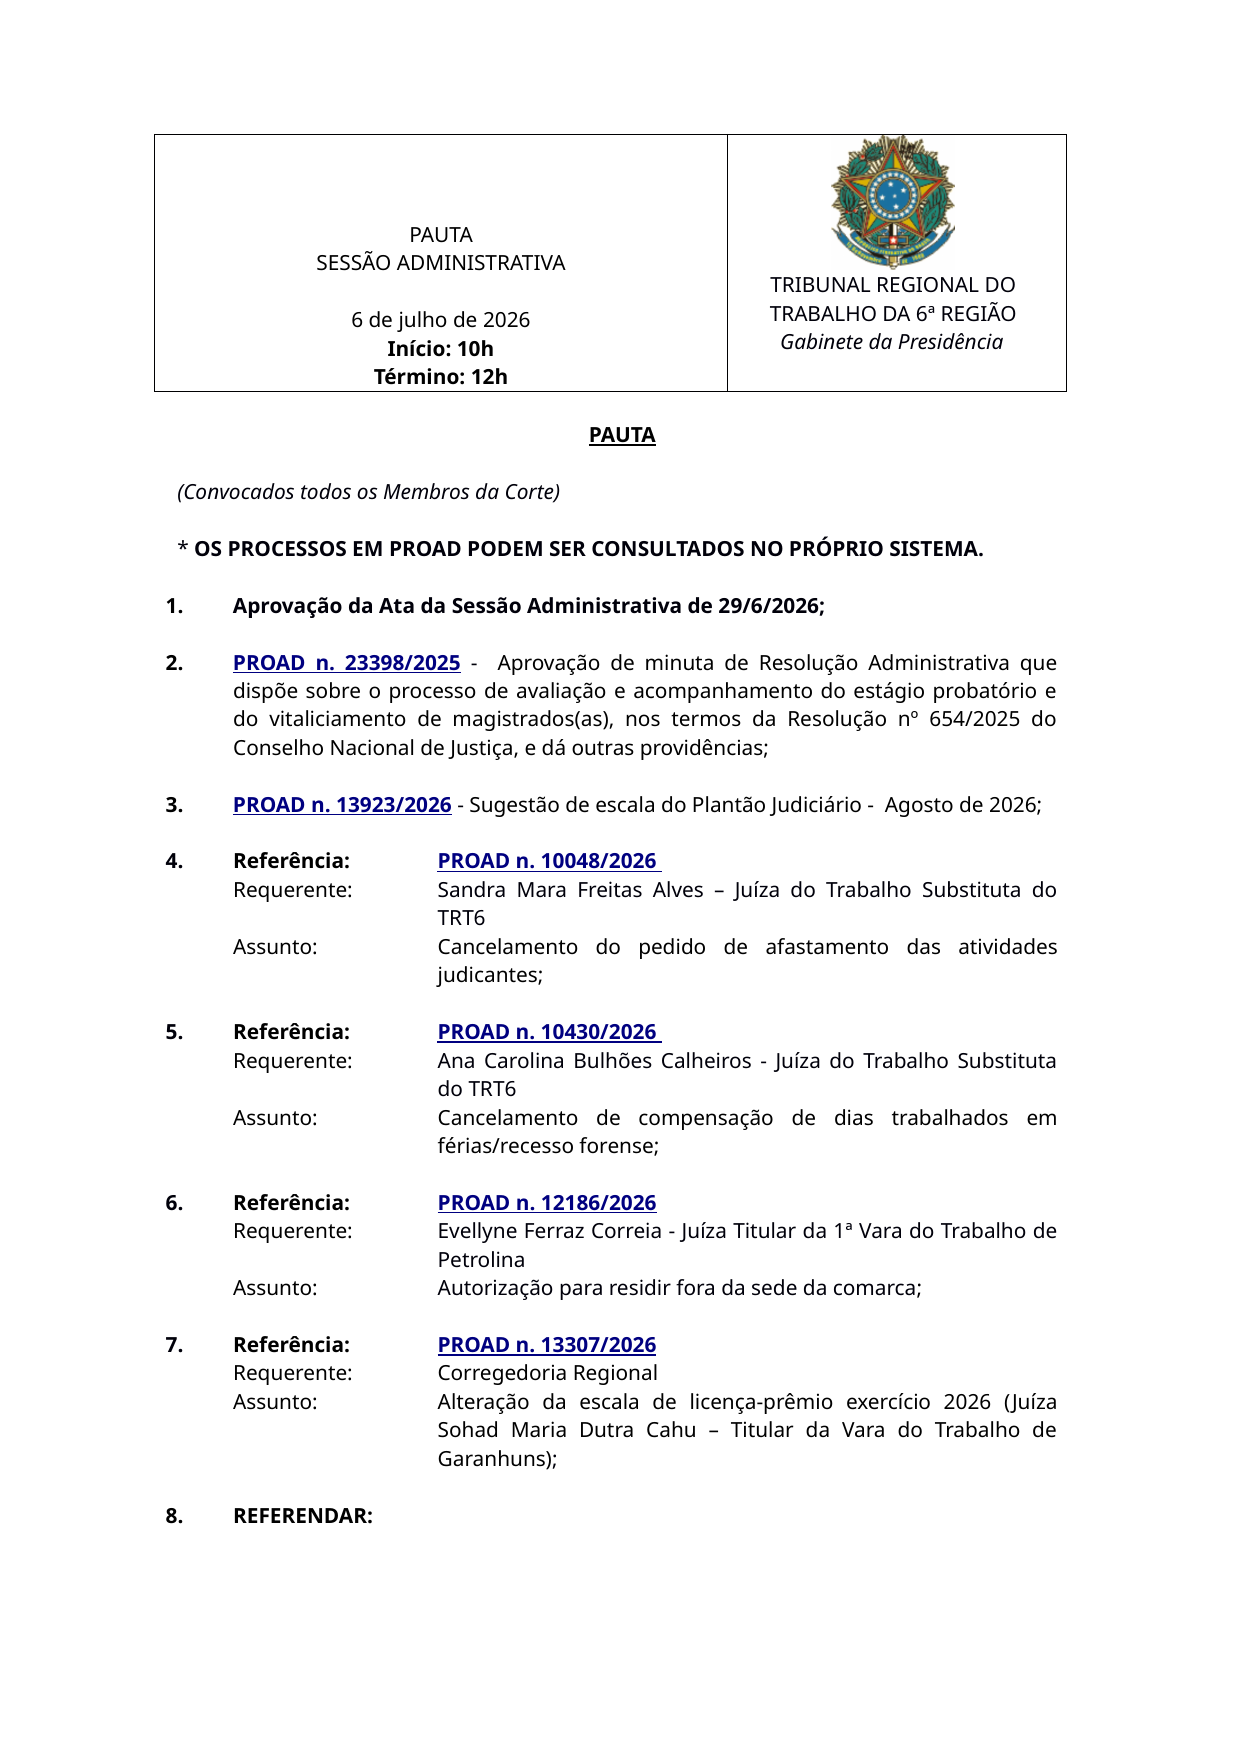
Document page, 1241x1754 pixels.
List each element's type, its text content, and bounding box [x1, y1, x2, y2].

table_cell Evellyne Ferraz Correia - Juíza Titular da 1ª Vara do Trabalho de Petrolina [426, 1216, 1069, 1273]
table_header TRIBUNAL REGIONAL DO TRABALHO DA 6ª REGIÃO Gabinete da Presidência [728, 135, 1066, 391]
table_cell 2. [154, 648, 222, 790]
table_header 1. [154, 591, 222, 648]
table_cell PROAD n. 23398/2025 - Aprovação de minuta de Resolução Administrativa que dispõe sobre o processo de avaliação e acompanhamento do estágio probatório e do vitaliciamento de magistrados(as), nos termos da Resolução nº 654/2025 do Conselho Nacional de Justiça, e dá outras providências; [222, 648, 1069, 790]
table_cell 6. [154, 1188, 222, 1330]
table_cell Assunto: [222, 1387, 426, 1501]
table_cell Assunto: [222, 932, 426, 1017]
table_cell 7. [154, 1330, 222, 1501]
table_cell PROAD n. 10430/2026 [426, 1017, 1069, 1046]
text (Convocados todos os Membros da Corte) [177, 477, 1063, 505]
table_cell Referência: [222, 847, 426, 875]
table_cell Assunto: [222, 1273, 426, 1330]
table_cell REFERENDAR: [222, 1501, 1069, 1536]
table_cell Assunto: [222, 1103, 426, 1188]
table_cell Requerente: [222, 1216, 426, 1273]
text * OS PROCESSOS EM PROAD PODEM SER CONSULTADOS NO PRÓPRIO SISTEMA. [177, 534, 1152, 562]
table_cell PROAD n. 13923/2026 - Sugestão de escala do Plantão Judiciário - Agosto de 2026; [222, 790, 1069, 847]
table_cell 5. [154, 1017, 222, 1188]
table_cell Corregedoria Regional [426, 1359, 1069, 1387]
table_cell Requerente: [222, 1046, 426, 1103]
table_cell 4. [154, 847, 222, 1017]
table_cell Cancelamento de compensação de dias trabalhados em férias/recesso forense; [426, 1103, 1069, 1188]
table_cell Referência: [222, 1330, 426, 1358]
table_cell 3. [154, 790, 222, 847]
table_cell Requerente: [222, 1359, 426, 1387]
table_cell Requerente: [222, 875, 426, 932]
picture [831, 135, 955, 270]
table_cell Sandra Mara Freitas Alves – Juíza do Trabalho Substituta do TRT6 [426, 875, 1069, 932]
table_header PAUTA SESSÃO ADMINISTRATIVA 6 de julho de 2026 Início: 10h Término: 12h [155, 135, 727, 391]
table_cell Autorização para residir fora da sede da comarca; [426, 1273, 1069, 1330]
table_cell PROAD n. 10048/2026 [426, 847, 1069, 875]
table_cell Referência: [222, 1017, 426, 1046]
table_cell Ana Carolina Bulhões Calheiros - Juíza do Trabalho Substituta do TRT6 [426, 1046, 1069, 1103]
table_cell 8. [154, 1501, 222, 1536]
table_cell PROAD n. 13307/2026 [426, 1330, 1069, 1358]
list PAUTA [177, 420, 1067, 448]
table_header Aprovação da Ata da Sessão Administrativa de 29/6/2026; [222, 591, 1069, 648]
table_cell Cancelamento do pedido de afastamento das atividades judicantes; [426, 932, 1069, 1017]
table_cell Referência: [222, 1188, 426, 1216]
table_cell Alteração da escala de licença-prêmio exercício 2026 (Juíza Sohad Maria Dutra Cahu – Titular da Vara do Trabalho de Garanhuns); [426, 1387, 1069, 1501]
table_cell PROAD n. 12186/2026 [426, 1188, 1069, 1216]
